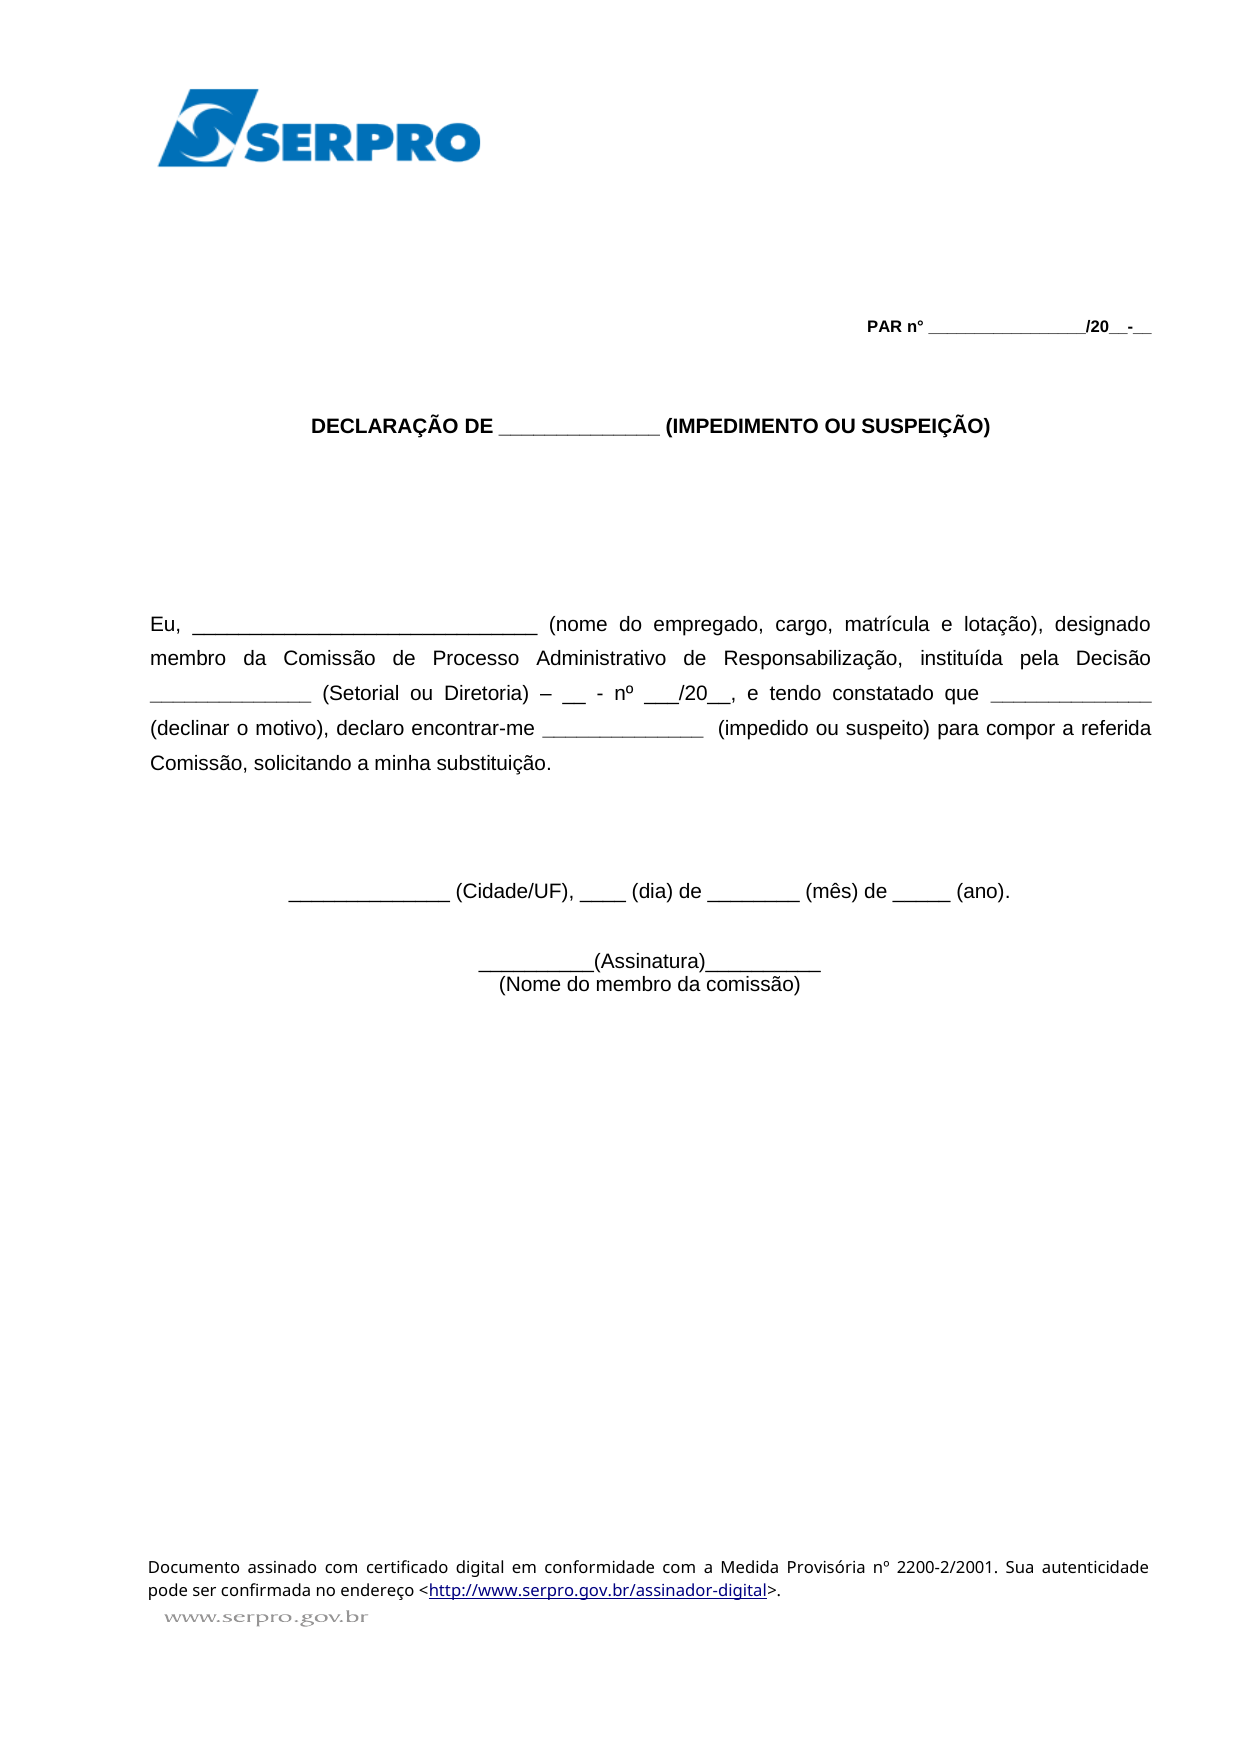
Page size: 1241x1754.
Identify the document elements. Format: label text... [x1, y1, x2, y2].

text Eu, ______________________________ (nome do empregado, cargo, matrícula e lotação), designado membro da Comissão de Processo Administrativo de Responsabilização, instituída pela Decisão ______________ (Setorial ou Diretoria) – __ - nº ___/20__, e tendo constatado que ______________ (declinar o motivo), declaro encontrar-me ______________ (impedido ou suspeito) para compor a referida Comissão, solicitando a minha substituição. [150, 612, 1151, 775]
text ______________ (Cidade/UF), ____ (dia) de ________ (mês) de _____ (ano). [148, 880, 1151, 903]
text __________(Assinatura)__________ [148, 950, 1151, 973]
picture [156, 88, 481, 168]
text PAR n° _________________/20__-__ [150, 294, 1151, 336]
text (Nome do membro da comissão) [148, 973, 1151, 996]
text DECLARAÇÃO DE ______________ (IMPEDIMENTO OU SUSPEIÇÃO) [150, 415, 1151, 438]
